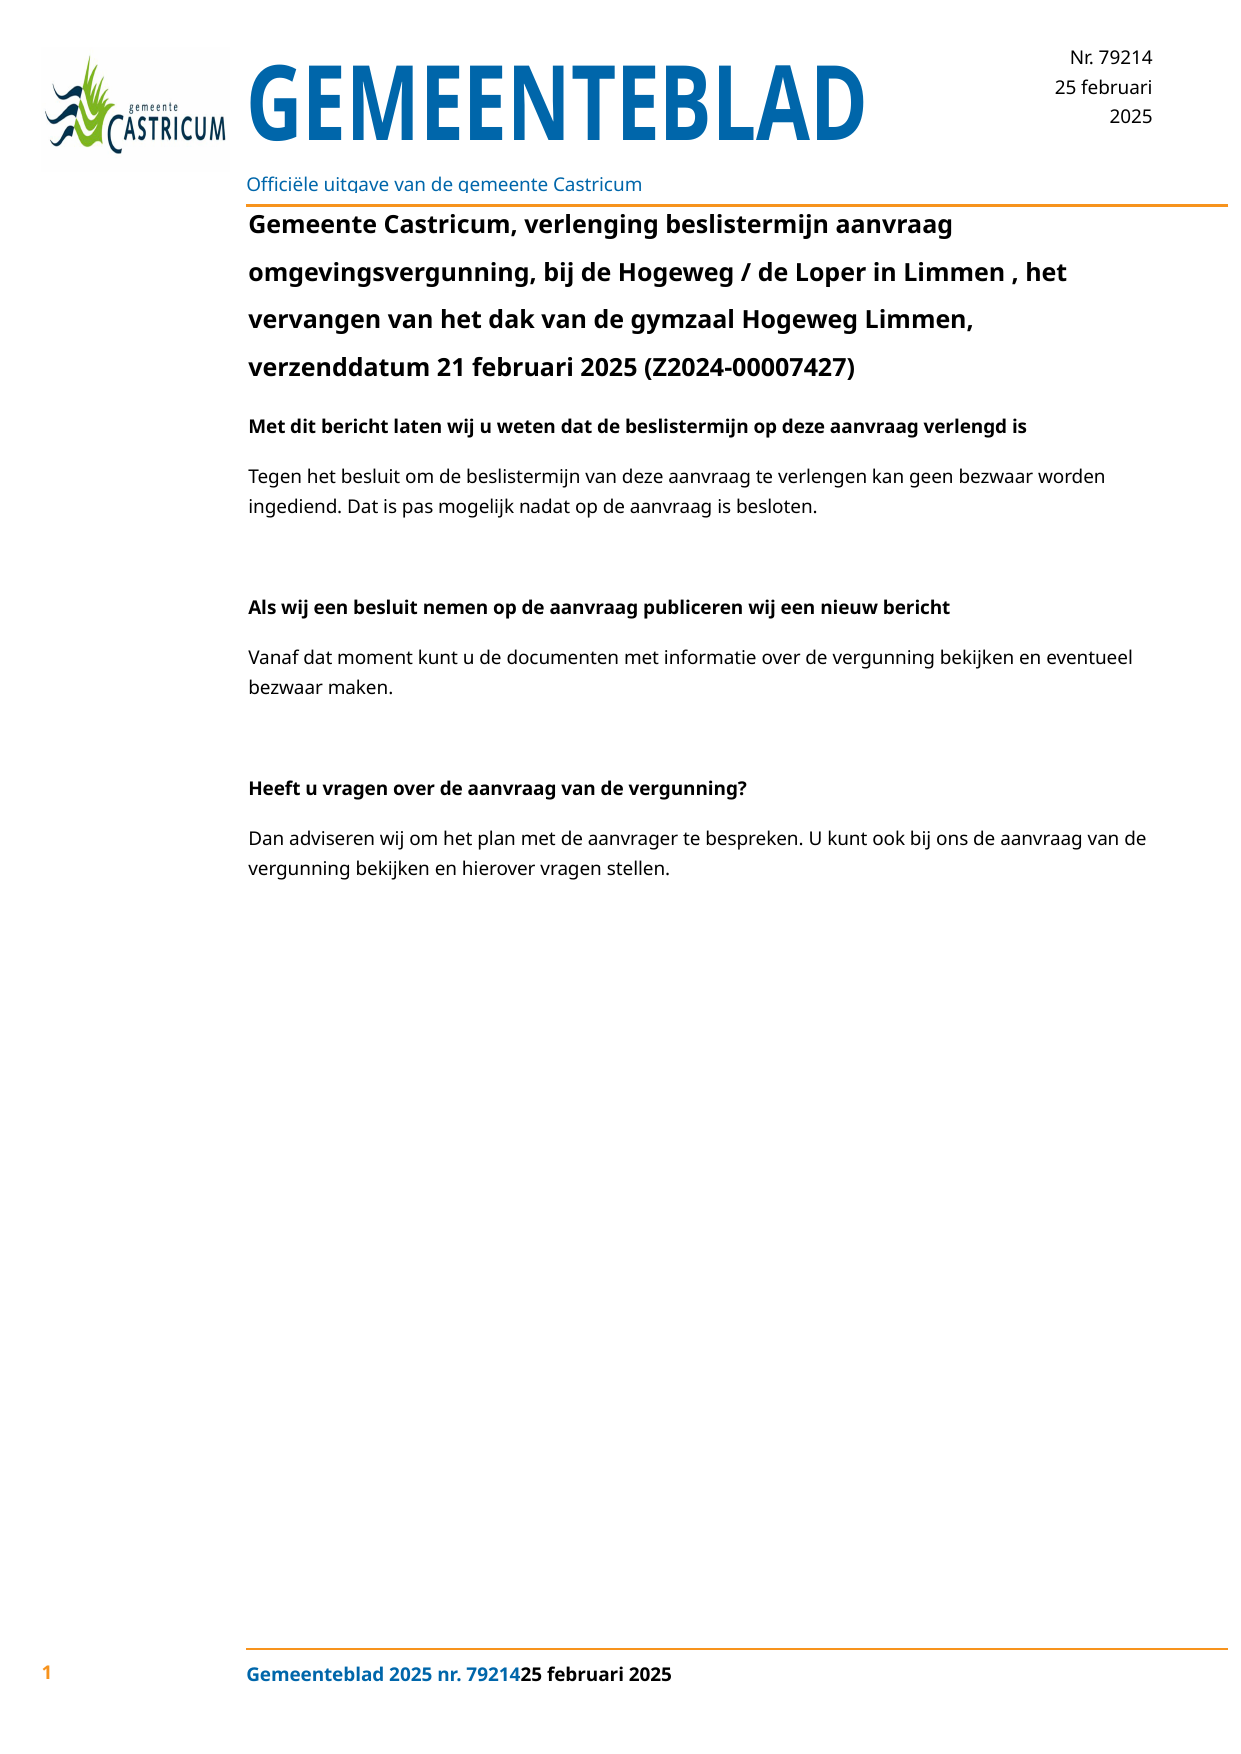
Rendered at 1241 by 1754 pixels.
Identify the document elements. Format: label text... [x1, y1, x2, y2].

text Tegen het besluit om de beslistermijn van deze aanvraag te verlengen kan geen bezwaar worden ingediend. Dat is pas mogelijk nadat op de aanvraag is besloten. [248, 463, 1152, 519]
text Met dit bericht laten wij u weten dat de beslistermijn op deze aanvraag verlengd is [248, 413, 1152, 439]
text Heeft u vragen over de aanvraag van de vergunning? [248, 775, 1152, 801]
text Gemeente Castricum, verlenging beslistermijn aanvraag omgevingsvergunning, bij de Hogeweg / de Loper in Limmen , het vervangen van het dak van de gymzaal Hogeweg Limmen, verzenddatum 21 februari 2025 (Z2024-00007427) [248, 207, 1152, 384]
picture [41, 47, 231, 172]
text Dan adviseren wij om het plan met de aanvrager te bespreken. U kunt ook bij ons de aanvraag van de vergunning bekijken en hierover vragen stellen. [248, 825, 1152, 881]
text Vanaf dat moment kunt u de documenten met informatie over de vergunning bekijken en eventueel bezwaar maken. [248, 644, 1152, 700]
text Als wij een besluit nemen op de aanvraag publiceren wij een nieuw bericht [248, 594, 1152, 620]
